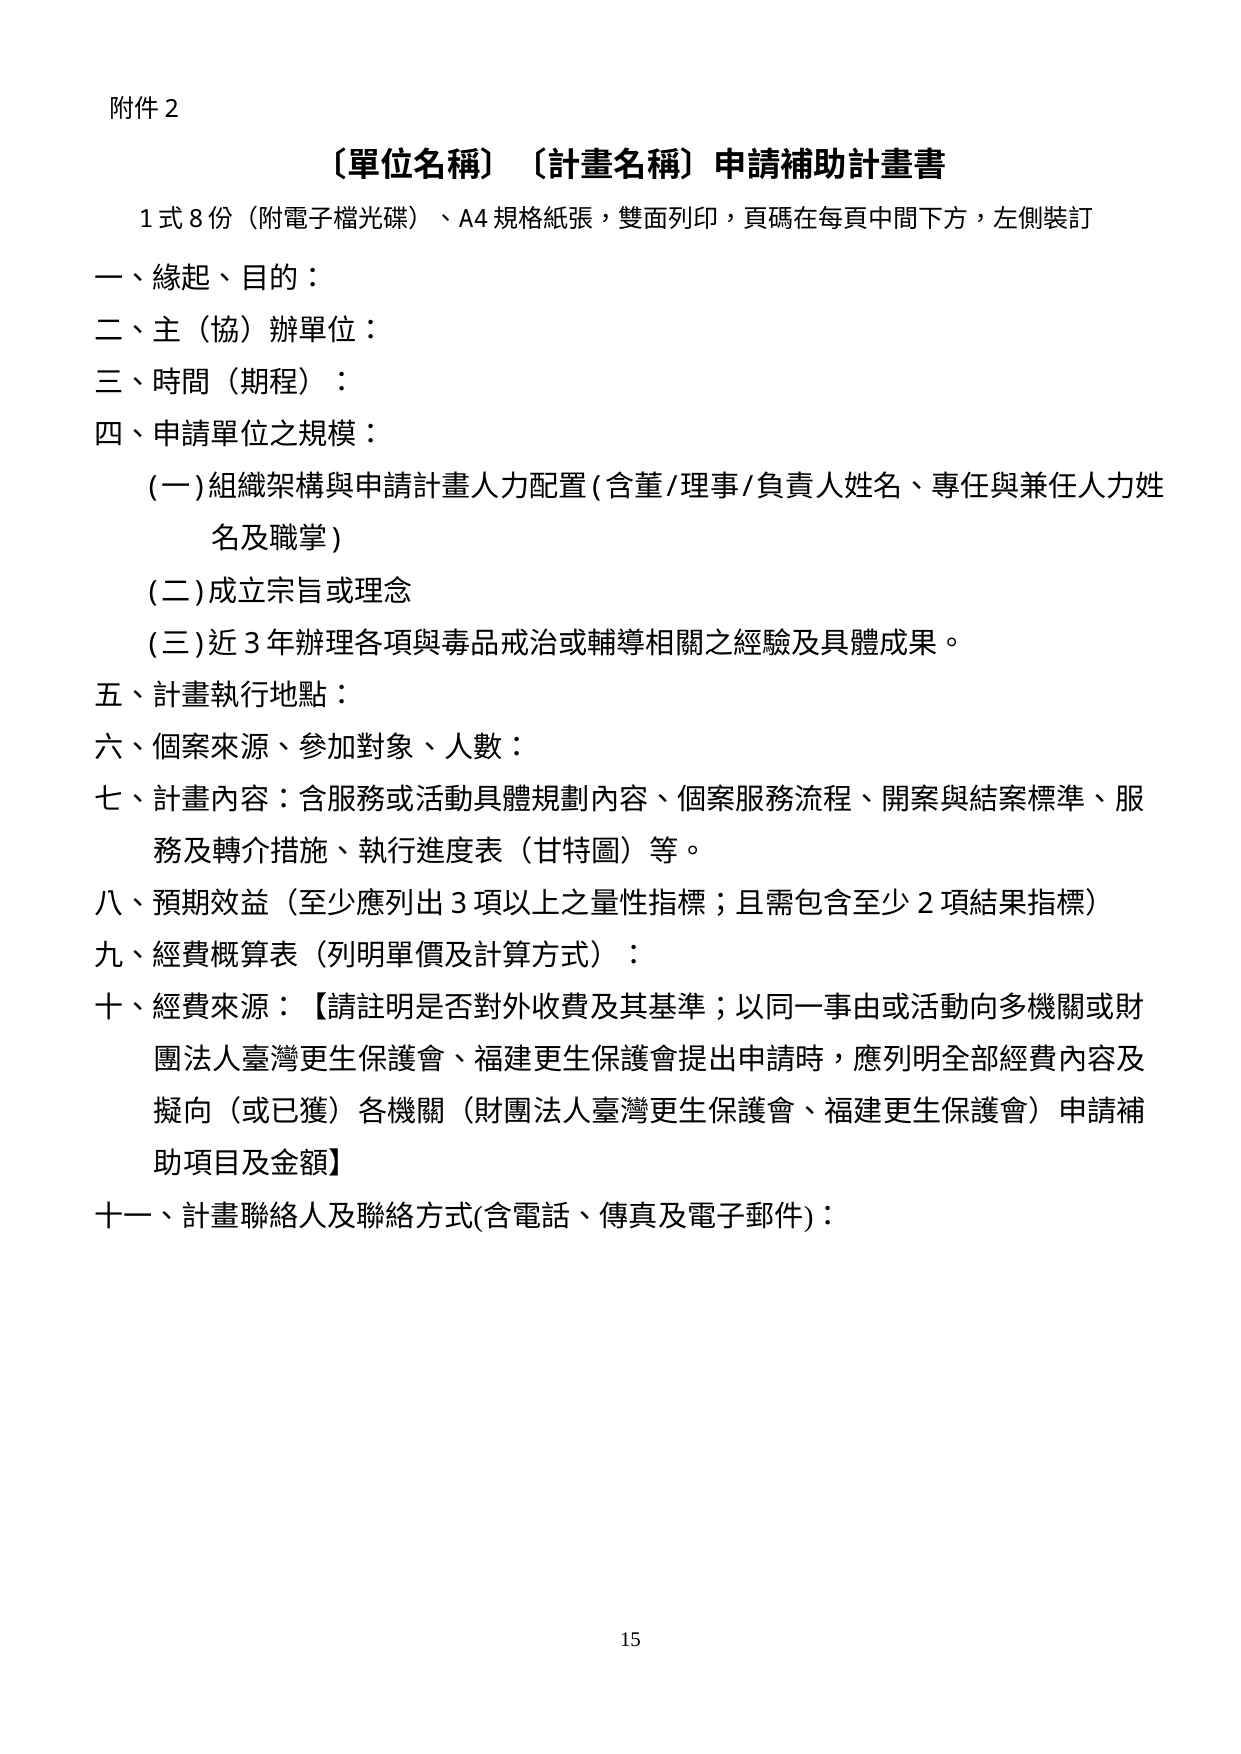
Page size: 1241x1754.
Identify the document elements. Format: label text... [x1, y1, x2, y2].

text 七、計畫內容：含服務或活動具體規劃內容、個案服務流程、開案與結案標準、服務及轉介措施、執行進度表（甘特圖）等。 [94, 768, 1167, 872]
text (三)近3年辦理各項與毒品戒治或輔導相關之經驗及具體成果。 [144, 611, 1167, 663]
text 十、經費來源：【請註明是否對外收費及其基準；以同一事由或活動向多機關或財團法人臺灣更生保護會、福建更生保護會提出申請時，應列明全部經費內容及擬向（或已獲）各機關（財團法人臺灣更生保護會、福建更生保護會）申請補助項目及金額】 [94, 976, 1167, 1184]
text (二)成立宗旨或理念 [144, 559, 1167, 611]
text 附件2 [94, 89, 1167, 125]
text 〔單位名稱〕〔計畫名稱〕申請補助計畫書 [94, 137, 1167, 186]
text 十一、計畫聯絡人及聯絡方式(含電話、傳真及電子郵件)： [94, 1184, 1167, 1236]
text 八、預期效益（至少應列出3項以上之量性指標；且需包含至少2項結果指標） [94, 872, 1167, 924]
text 二、主（協）辦單位： [94, 299, 1167, 351]
text 1式8份（附電子檔光碟）、A4規格紙張，雙面列印，頁碼在每頁中間下方，左側裝訂 [138, 198, 1167, 234]
text (一)組織架構與申請計畫人力配置(含董/理事/負責人姓名、專任與兼任人力姓名及職掌) [144, 455, 1167, 559]
text 九、經費概算表（列明單價及計算方式）： [94, 924, 1167, 976]
text 五、計畫執行地點： [94, 663, 1167, 716]
text 六、個案來源、參加對象、人數： [94, 716, 1167, 768]
text 四、申請單位之規模： [94, 403, 1167, 455]
text 三、時間（期程）： [94, 351, 1167, 403]
text 一、緣起、目的： [94, 247, 1167, 299]
